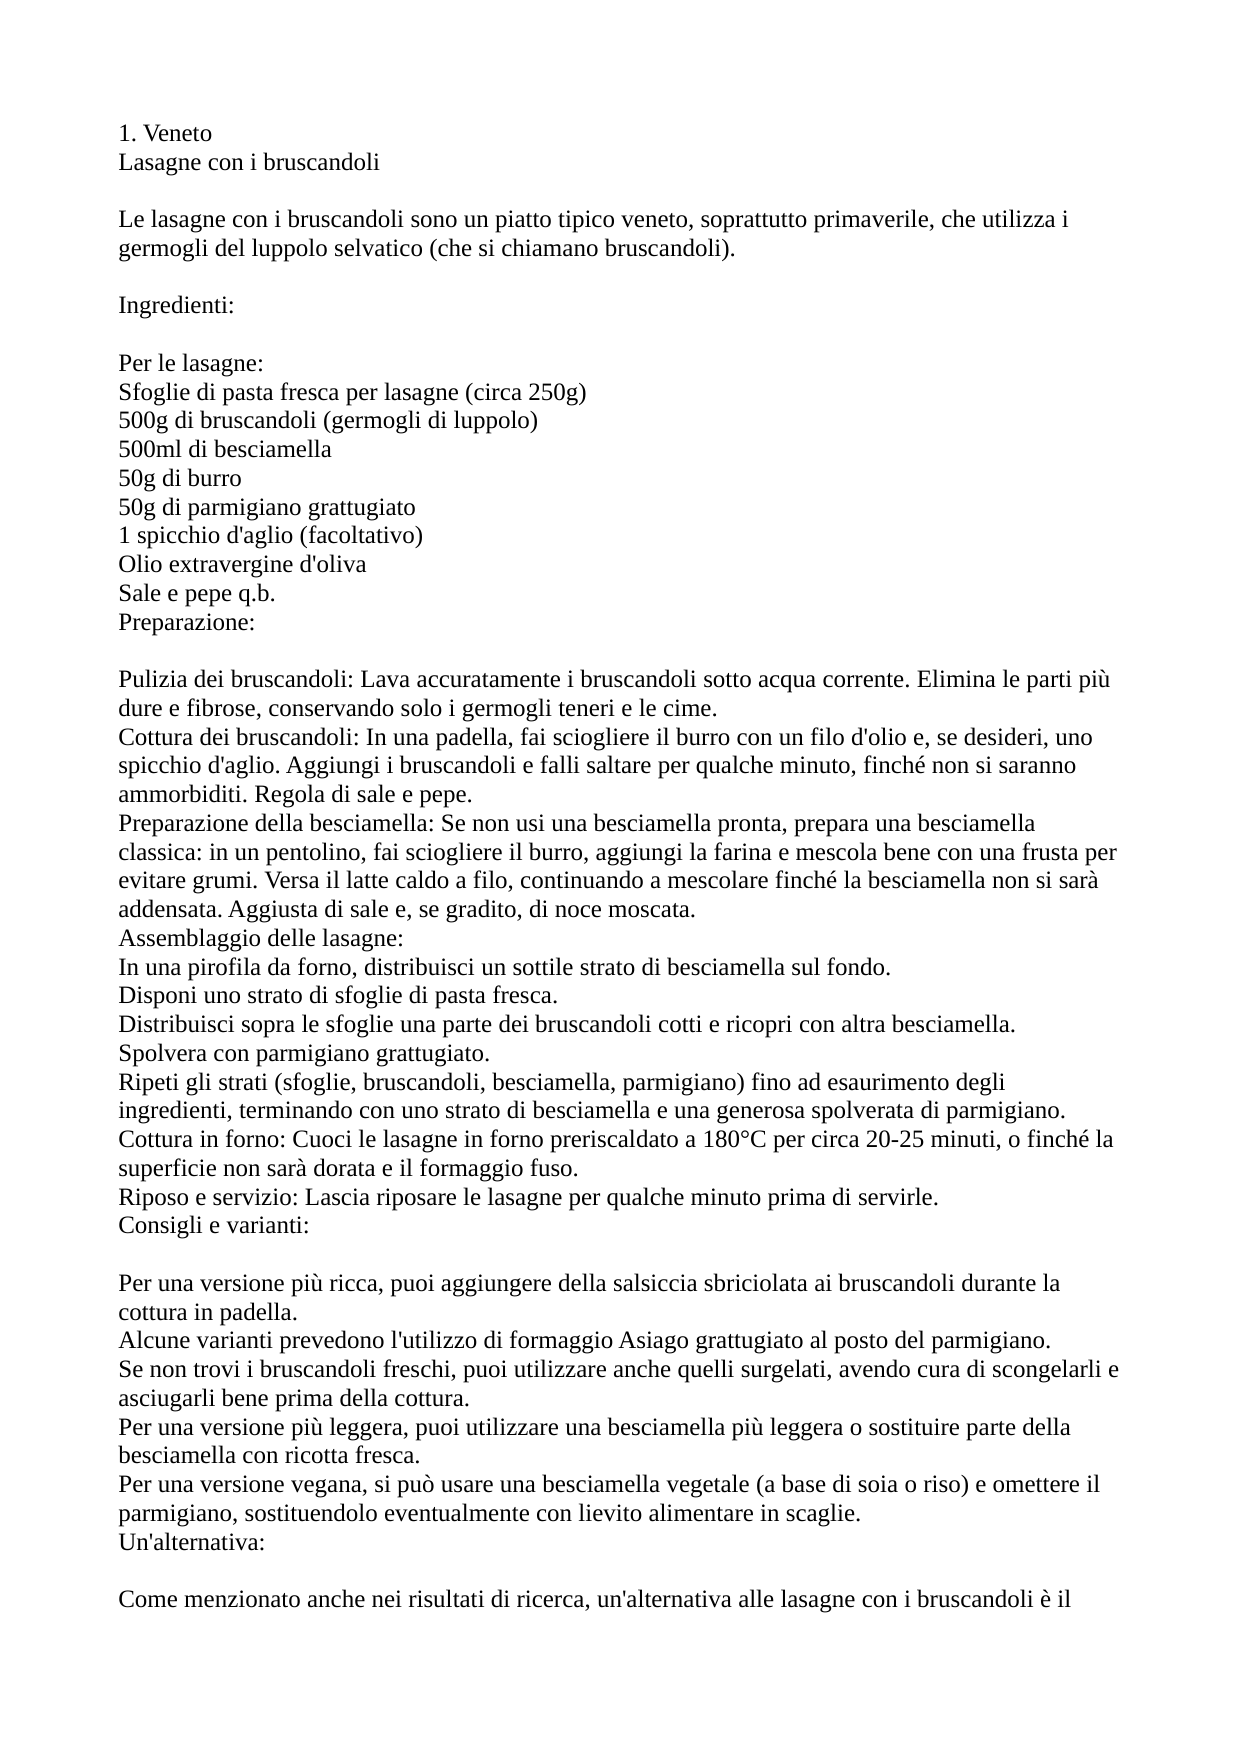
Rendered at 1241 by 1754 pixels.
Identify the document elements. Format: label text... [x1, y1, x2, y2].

text Per una versione più ricca, puoi aggiungere della salsiccia sbriciolata ai bruscandoli durante la cottura in padella. [118, 1268, 1122, 1326]
text 50g di parmigiano grattugiato [118, 492, 1122, 521]
text Preparazione: [118, 607, 1122, 636]
text Per una versione più leggera, puoi utilizzare una besciamella più leggera o sostituire parte della besciamella con ricotta fresca. [118, 1412, 1122, 1469]
text Pulizia dei bruscandoli: Lava accuratamente i bruscandoli sotto acqua corrente. Elimina le parti più dure e fibrose, conservando solo i germogli teneri e le cime. [118, 664, 1122, 722]
text 1. Veneto Lasagne con i bruscandoli [118, 118, 1122, 176]
text 500ml di besciamella [118, 434, 1122, 463]
text Se non trovi i bruscandoli freschi, puoi utilizzare anche quelli surgelati, avendo cura di scongelarli e asciugarli bene prima della cottura. [118, 1354, 1122, 1412]
text Come menzionato anche nei risultati di ricerca, un'alternativa alle lasagne con i bruscandoli è il [118, 1584, 1122, 1613]
text In una pirofila da forno, distribuisci un sottile strato di besciamella sul fondo. [118, 952, 1122, 981]
text Spolvera con parmigiano grattugiato. [118, 1038, 1122, 1067]
text Cottura in forno: Cuoci le lasagne in forno preriscaldato a 180°C per circa 20-25 minuti, o finché la superficie non sarà dorata e il formaggio fuso. [118, 1124, 1122, 1182]
text Distribuisci sopra le sfoglie una parte dei bruscandoli cotti e ricopri con altra besciamella. [118, 1009, 1122, 1038]
text 1 spicchio d'aglio (facoltativo) [118, 521, 1122, 549]
text Cottura dei bruscandoli: In una padella, fai sciogliere il burro con un filo d'olio e, se desideri, uno spicchio d'aglio. Aggiungi i bruscandoli e falli saltare per qualche minuto, finché non si saranno ammorbiditi. Regola di sale e pepe. [118, 722, 1122, 808]
text Assemblaggio delle lasagne: [118, 923, 1122, 952]
text 500g di bruscandoli (germogli di luppolo) [118, 406, 1122, 434]
text Olio extravergine d'oliva [118, 549, 1122, 578]
text Le lasagne con i bruscandoli sono un piatto tipico veneto, soprattutto primaverile, che utilizza i germogli del luppolo selvatico (che si chiamano bruscandoli). [118, 204, 1122, 262]
text Sale e pepe q.b. [118, 578, 1122, 607]
text Consigli e varianti: [118, 1211, 1122, 1239]
text Riposo e servizio: Lascia riposare le lasagne per qualche minuto prima di servirle. [118, 1182, 1122, 1211]
text Alcune varianti prevedono l'utilizzo di formaggio Asiago grattugiato al posto del parmigiano. [118, 1326, 1122, 1354]
text Per le lasagne: [118, 348, 1122, 377]
text Ingredienti: [118, 291, 1122, 319]
text Un'alternativa: [118, 1527, 1122, 1556]
text 50g di burro [118, 463, 1122, 492]
text Disponi uno strato di sfoglie di pasta fresca. [118, 981, 1122, 1009]
text Ripeti gli strati (sfoglie, bruscandoli, besciamella, parmigiano) fino ad esaurimento degli ingredienti, terminando con uno strato di besciamella e una generosa spolverata di parmigiano. [118, 1067, 1122, 1124]
text Sfoglie di pasta fresca per lasagne (circa 250g) [118, 377, 1122, 406]
text Preparazione della besciamella: Se non usi una besciamella pronta, prepara una besciamella classica: in un pentolino, fai sciogliere il burro, aggiungi la farina e mescola bene con una frusta per evitare grumi. Versa il latte caldo a filo, continuando a mescolare finché la besciamella non si sarà addensata. Aggiusta di sale e, se gradito, di noce moscata. [118, 808, 1122, 923]
text Per una versione vegana, si può usare una besciamella vegetale (a base di soia o riso) e omettere il parmigiano, sostituendolo eventualmente con lievito alimentare in scaglie. [118, 1469, 1122, 1527]
